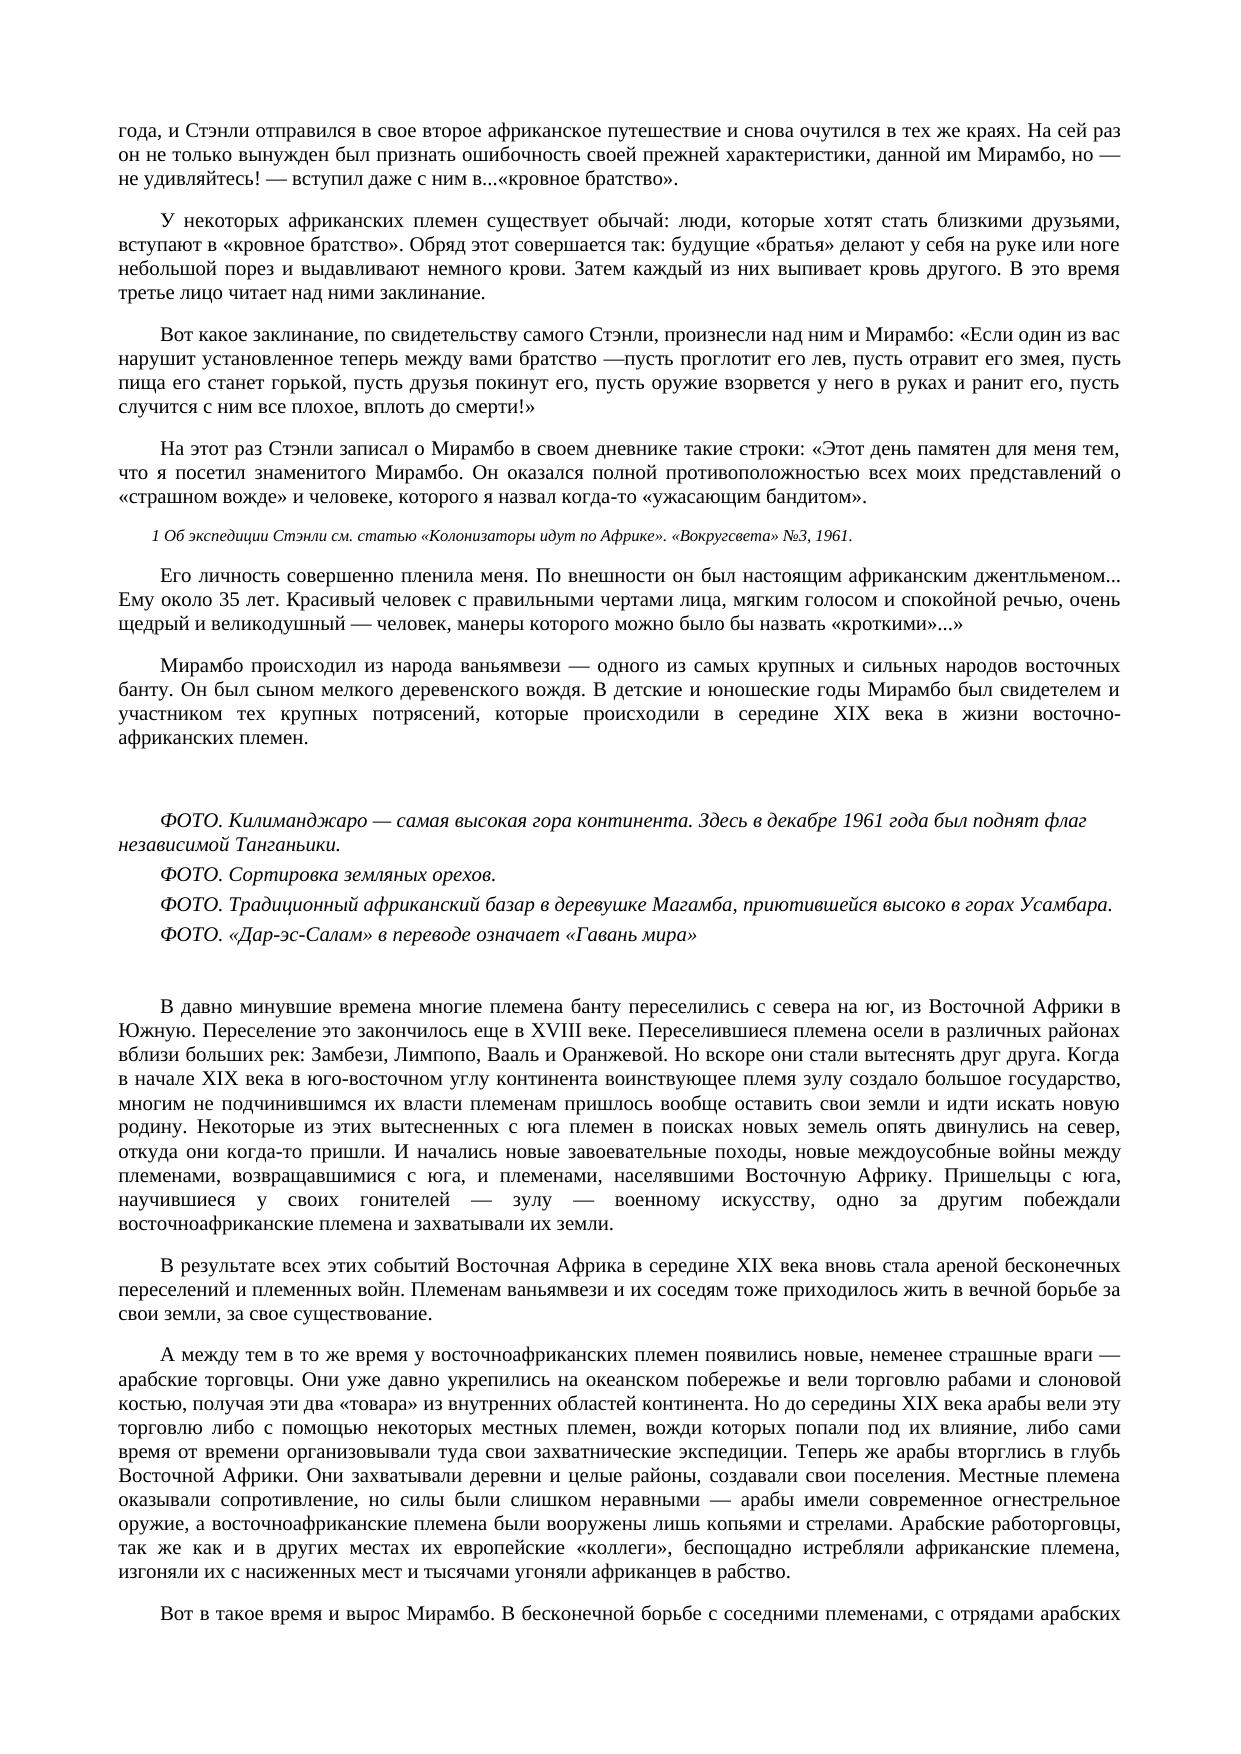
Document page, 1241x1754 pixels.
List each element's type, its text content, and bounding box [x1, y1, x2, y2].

text ФОТО. Традиционный африканский базар в деревушке Магамба, приютившейся высоко в горах Усамбара. [118, 892, 1122, 916]
text Мирамбо происходил из народа ваньямвези — одного из самых крупных и сильных народов восточных банту. Он был сыном мелкого деревенского вождя. В детские и юношеские годы Мирамбо был свидетелем и участником тех крупных потрясений, которые происходили в середине XIX века в жизни восточно-африканских племен. [118, 653, 1122, 749]
text Вот в такое время и вырос Мирамбо. В бесконечной борьбе с соседними племенами, с отрядами арабских [118, 1601, 1122, 1625]
text 1 Об экспедиции Стэнли см. статью «Колонизаторы идут по Африке». «Вокругсвета» №3, 1961. [118, 526, 1122, 545]
text ФОТО. Сортировка земляных орехов. [118, 862, 1122, 886]
text Его личность совершенно пленила меня. По внешности он был настоящим африканским джентльменом... Ему около 35 лет. Красивый человек с правильными чертами лица, мягким голосом и спокойной речью, очень щедрый и великодушный — человек, манеры которого можно было бы назвать «кроткими»...» [118, 563, 1122, 635]
text ФОТО. «Дар-эс-Салам» в переводе означает «Гавань мира» [118, 922, 1122, 946]
text На этот раз Стэнли записал о Мирамбо в своем дневнике такие строки: «Этот день памятен для меня тем, что я посетил знаменитого Мирамбо. Он оказался полной противоположностью всех моих представлений о «страшном вожде» и человеке, которого я назвал когда-то «ужасающим бандитом». [118, 436, 1122, 508]
text В давно минувшие времена многие племена банту переселились с севера на юг, из Восточной Африки в Южную. Переселение это закончилось еще в XVIII веке. Переселившиеся племена осели в различных районах вблизи больших рек: Замбези, Лимпопо, Вааль и Оранжевой. Но вскоре они стали вытеснять друг друга. Когда в начале XIX века в юго-восточном углу континента воинствующее племя зулу создало большое государство, многим не подчинившимся их власти племенам пришлось вообще оставить свои земли и идти искать новую родину. Некоторые из этих вытесненных с юга племен в поисках новых земель опять двинулись на север, откуда они когда-то пришли. И начались новые завоевательные походы, новые междоусобные войны между племенами, возвращавшимися с юга, и племенами, населявшими Восточную Африку. Пришельцы с юга, научившиеся у своих гонителей — зулу — военному искусству, одно за другим побеждали восточноафриканские племена и захватывали их земли. [118, 994, 1122, 1235]
text У некоторых африканских племен существует обычай: люди, которые хотят стать близкими друзьями, вступают в «кровное братство». Обряд этот совершается так: будущие «братья» делают у себя на руке или ноге небольшой порез и выдавливают немного крови. Затем каждый из них выпивает кровь другого. В это время третье лицо читает над ними заклинание. [118, 208, 1122, 304]
text года, и Стэнли отправился в свое второе африканское путешествие и снова очутился в тех же краях. На сей раз он не только вынужден был признать ошибочность своей прежней характеристики, данной им Мирамбо, но — не удивляйтесь! — вступил даже с ним в...«кровное братство». [118, 118, 1122, 190]
text В результате всех этих событий Восточная Африка в середине XIX века вновь стала ареной бесконечных переселений и племенных войн. Племенам ваньямвези и их соседям тоже приходилось жить в вечной борьбе за свои земли, за свое существование. [118, 1252, 1122, 1325]
text Вот какое заклинание, по свидетельству самого Стэнли, произнесли над ним и Мирамбо: «Если один из вас нарушит установленное теперь между вами братство —пусть проглотит его лев, пусть отравит его змея, пусть пища его станет горькой, пусть друзья покинут его, пусть оружие взорвется у него в руках и ранит его, пусть случится с ним все плохое, вплоть до смерти!» [118, 322, 1122, 418]
text ФОТО. Килиманджаро — самая высокая гора континента. Здесь в декабре 1961 года был поднят флаг независимой Танганьики. [118, 808, 1122, 856]
text А между тем в то же время у восточноафриканских племен появились новые, неменее страшные враги — арабские торговцы. Они уже давно укрепились на океанском побережье и вели торговлю рабами и слоновой костью, получая эти два «товара» из внутренних областей континента. Но до середины XIX века арабы вели эту торговлю либо с помощью некоторых местных племен, вожди которых попали под их влияние, либо сами время от времени организовывали туда свои захватнические экспедиции. Теперь же арабы вторглись в глубь Восточной Африки. Они захватывали деревни и целые районы, создавали свои поселения. Местные племена оказывали сопротивление, но силы были слишком неравными — арабы имели современное огнестрельное оружие, а восточноафриканские племена были вооружены лишь копьями и стрелами. Арабские работорговцы, так же как и в других местах их европейские «коллеги», беспощадно истребляли африканские племена, изгоняли их с насиженных мест и тысячами угоняли африканцев в рабство. [118, 1342, 1122, 1583]
